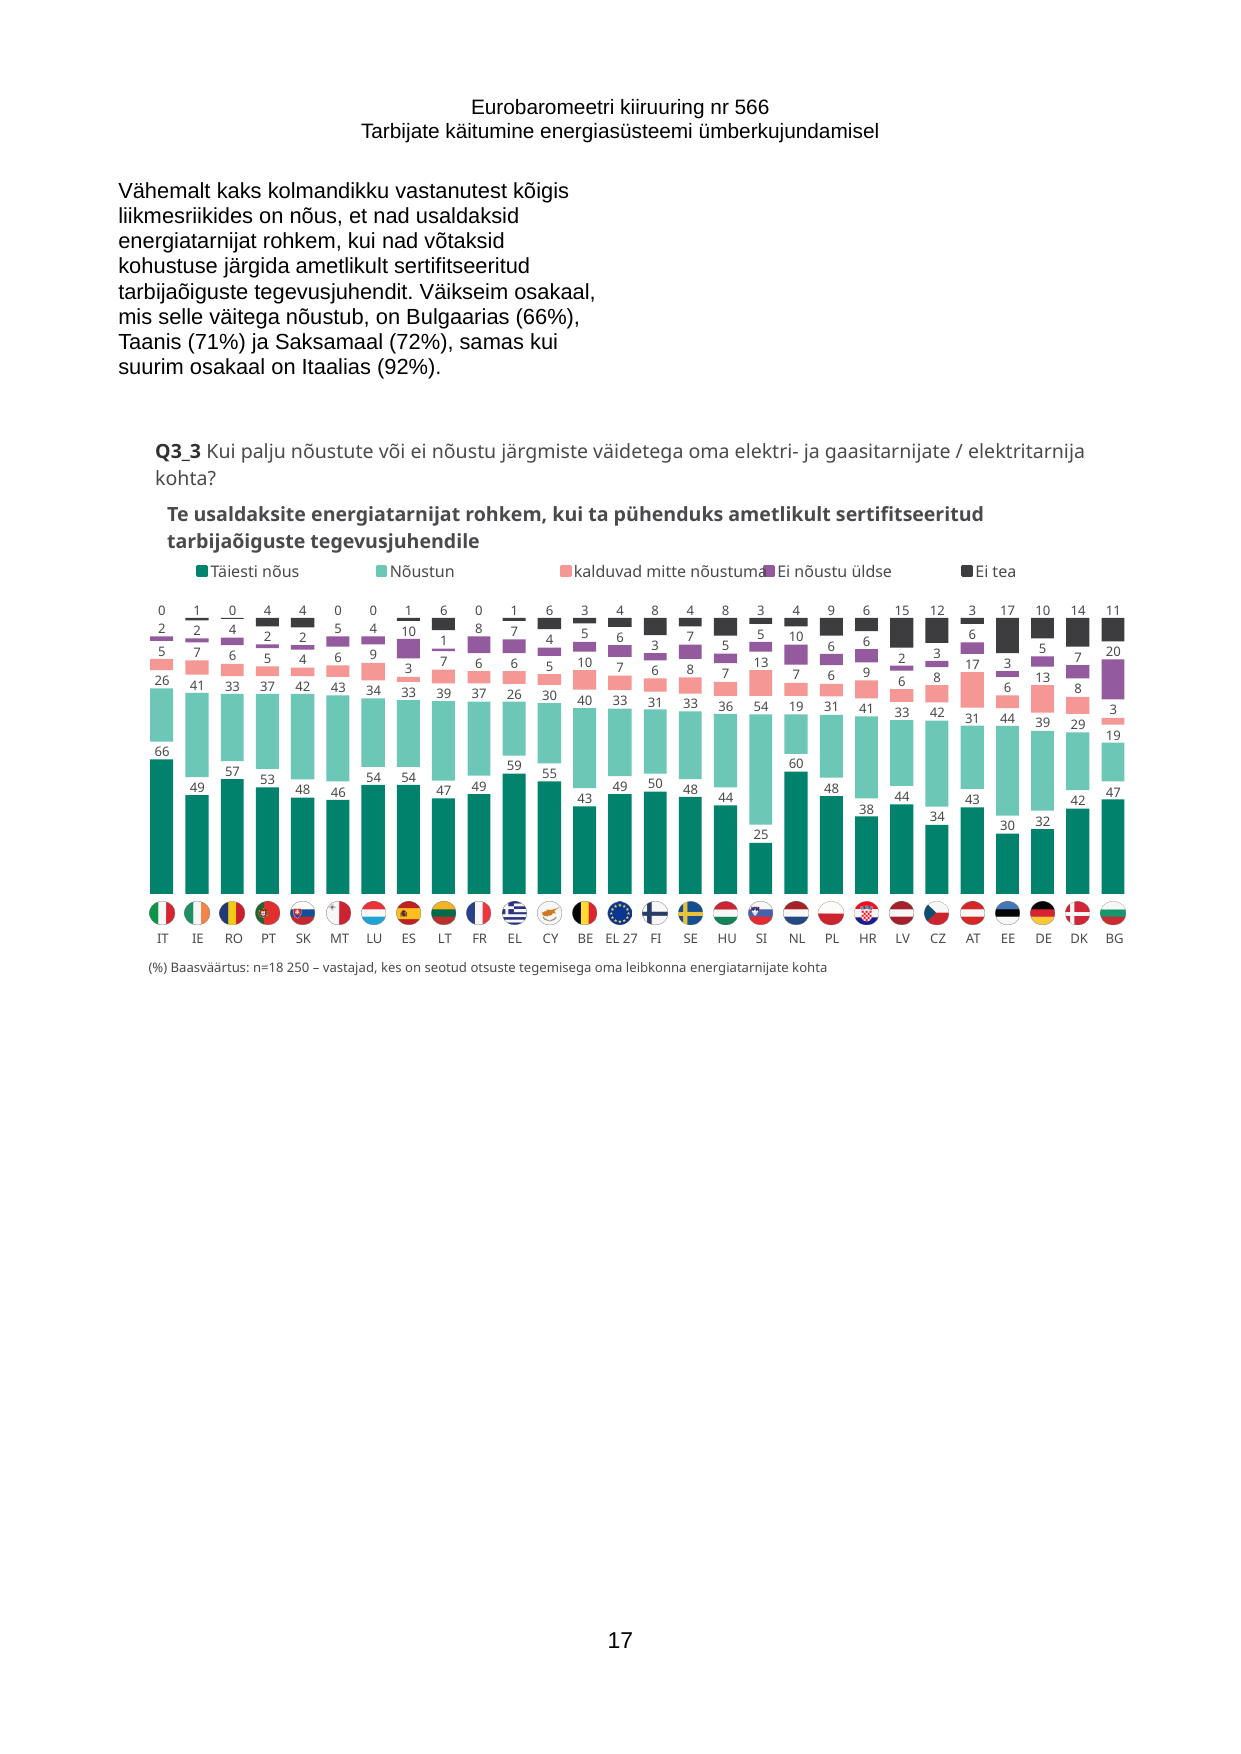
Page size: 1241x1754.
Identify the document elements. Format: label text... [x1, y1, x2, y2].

picture [396, 901, 421, 925]
picture [748, 901, 773, 925]
picture [818, 901, 844, 925]
picture [572, 901, 597, 925]
picture [290, 901, 315, 925]
picture [431, 901, 456, 925]
picture [642, 901, 668, 925]
picture [854, 901, 879, 925]
picture [219, 901, 245, 925]
picture [713, 901, 738, 925]
picture [1065, 901, 1090, 925]
picture [607, 901, 632, 925]
picture [537, 901, 562, 925]
picture [502, 901, 527, 925]
picture [466, 901, 491, 925]
picture [149, 901, 175, 925]
picture [678, 901, 703, 925]
picture [184, 901, 210, 925]
picture [361, 901, 386, 925]
picture [960, 901, 985, 925]
picture [1100, 901, 1126, 925]
picture [924, 901, 949, 925]
picture [783, 901, 809, 925]
picture [255, 901, 280, 925]
picture [1030, 901, 1055, 925]
picture [995, 901, 1020, 925]
picture [889, 901, 914, 925]
text Vähemalt kaks kolmandikku vastanutest kõigis liikmesriikides on nõus, et nad usaldaksid energiatarnijat rohkem, kui nad võtaksid kohustuse järgida ametlikult sertifitseeritud tarbijaõiguste tegevusjuhendit. Väikseim osakaal, mis selle väitega nõustub, on Bulgaarias (66%), Taanis (71%) ja Saksamaal (72%), samas kui suurim osakaal on Itaalias (92%). [118, 178, 605, 379]
picture [326, 901, 351, 925]
